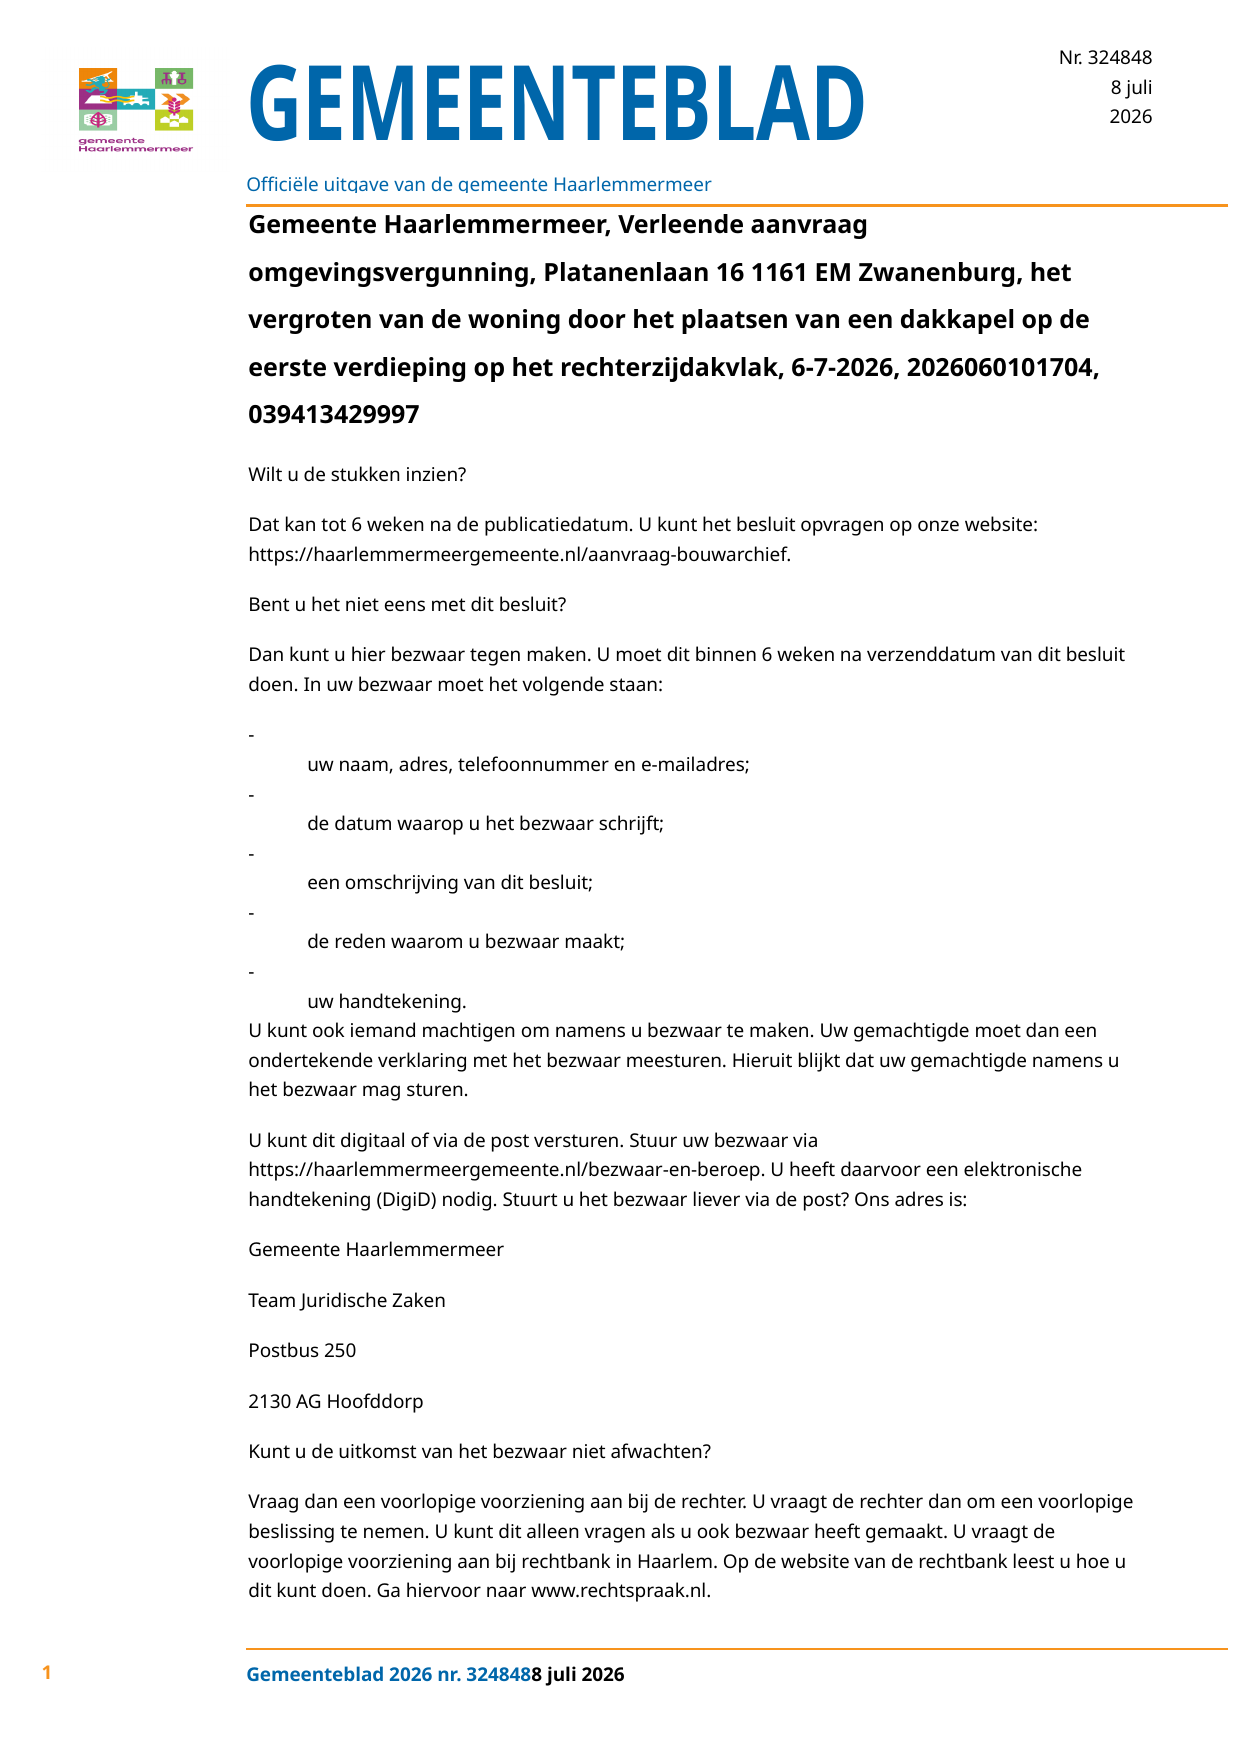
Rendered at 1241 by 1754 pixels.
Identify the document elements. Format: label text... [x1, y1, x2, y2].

text Kunt u de uitkomst van het bezwaar niet afwachten? [248, 1438, 1152, 1464]
list uw naam, adres, telefoonnummer en e-mailadres; [248, 751, 1152, 777]
text Dat kan tot 6 weken na de publicatiedatum. U kunt het besluit opvragen op onze website: https://haarlemmermeergemeente.nl/aanvraag-bouwarchief. [248, 511, 1152, 566]
text Bent u het niet eens met dit besluit? [248, 591, 1152, 617]
text Dan kunt u hier bezwaar tegen maken. U moet dit binnen 6 weken na verzenddatum van dit besluit doen. In uw bezwaar moet het volgende staan: [248, 642, 1152, 697]
list een omschrijving van dit besluit; [248, 869, 1152, 895]
text Vraag dan een voorlopige voorziening aan bij de rechter. U vraagt de rechter dan om een voorlopige beslissing te nemen. U kunt dit alleen vragen als u ook bezwaar heeft gemaakt. U vraagt de voorlopige voorziening aan bij rechtbank in Haarlem. Op de website van de rechtbank leest u hoe u dit kunt doen. Ga hiervoor naar www.rechtspraak.nl. [248, 1489, 1152, 1603]
text U kunt dit digitaal of via de post versturen. Stuur uw bezwaar via https://haarlemmermeergemeente.nl/bezwaar-en-beroep. U heeft daarvoor een elektronische handtekening (DigiD) nodig. Stuurt u het bezwaar liever via de post? Ons adres is: [248, 1127, 1152, 1212]
text Team Juridische Zaken [248, 1287, 1152, 1313]
text Gemeente Haarlemmermeer [248, 1237, 1152, 1262]
list de reden waarom u bezwaar maakt; [248, 929, 1152, 954]
text Wilt u de stukken inzien? [248, 461, 1152, 486]
picture [41, 47, 231, 172]
text 2130 AG Hoofddorp [248, 1388, 1152, 1413]
list uw handtekening. [248, 988, 1152, 1013]
text Postbus 250 [248, 1337, 1152, 1363]
text Gemeente Haarlemmermeer, Verleende aanvraag omgevingsvergunning, Platanenlaan 16 1161 EM Zwanenburg, het vergroten van de woning door het plaatsen van een dakkapel op de eerste verdieping op het rechterzijdakvlak, 6-7-2026, 2026060101704, 039413429997 [248, 207, 1152, 431]
text U kunt ook iemand machtigen om namens u bezwaar te maken. Uw gemachtigde moet dan een ondertekende verklaring met het bezwaar meesturen. Hieruit blijkt dat uw gemachtigde namens u het bezwaar mag sturen. [248, 1017, 1152, 1102]
list de datum waarop u het bezwaar schrijft; [248, 810, 1152, 836]
